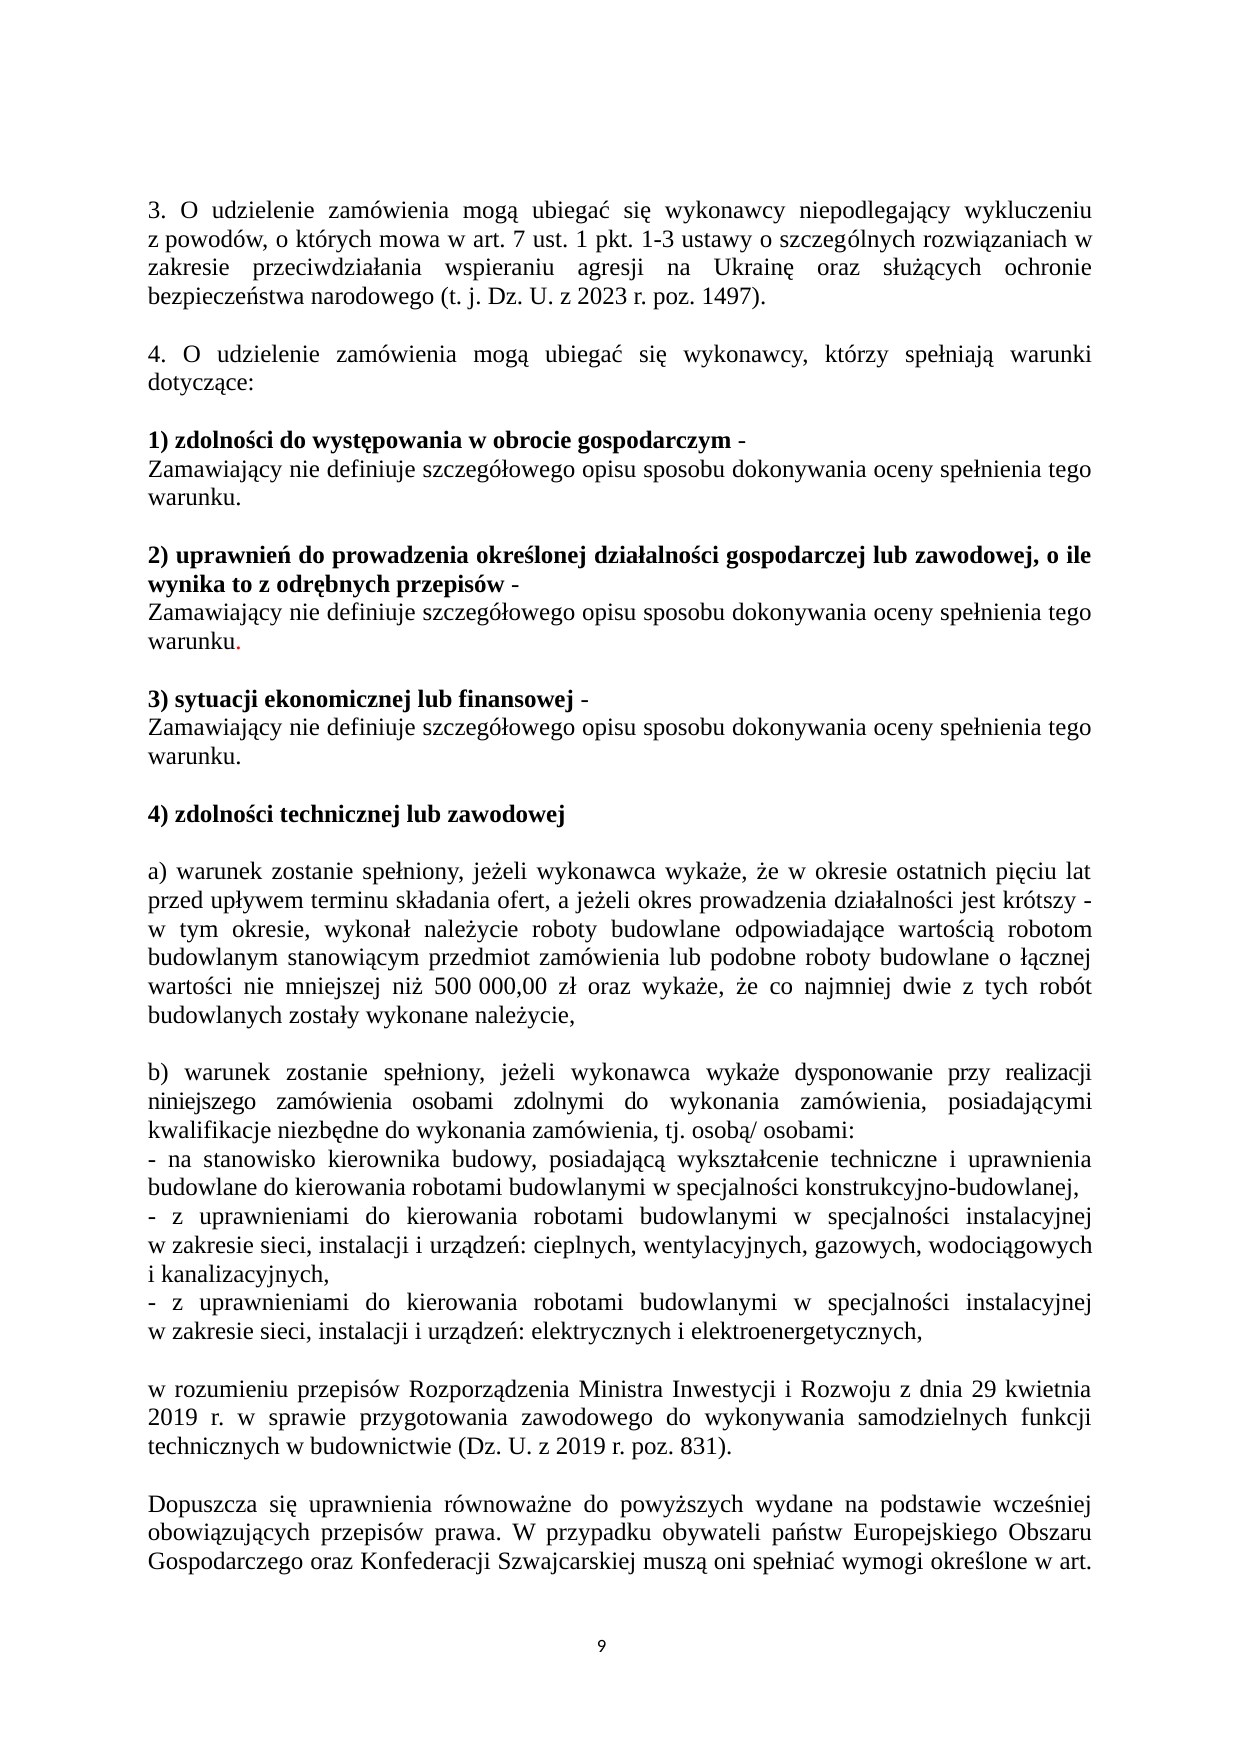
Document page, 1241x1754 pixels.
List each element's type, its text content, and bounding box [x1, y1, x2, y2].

text - na stanowisko kierownika budowy, posiadającą wykształcenie techniczne i uprawnienia budowlane do kierowania robotami budowlanymi w specjalności konstrukcyjno-budowlanej, [148, 1144, 1093, 1201]
text 2) uprawnień do prowadzenia określonej działalności gospodarczej lub zawodowej, o ile wynika to z odrębnych przepisów - [148, 540, 1093, 597]
text 4. O udzielenie zamówienia mogą ubiegać się wykonawcy, którzy spełniają warunki dotyczące: [148, 339, 1093, 396]
text Zamawiający nie definiuje szczegółowego opisu sposobu dokonywania oceny spełnienia tego warunku. [148, 454, 1093, 511]
text 1) zdolności do występowania w obrocie gospodarczym - [148, 425, 1093, 454]
text 3) sytuacji ekonomicznej lub finansowej - [148, 684, 1093, 712]
text Zamawiający nie definiuje szczegółowego opisu sposobu dokonywania oceny spełnienia tego warunku. [148, 712, 1093, 770]
text 4) zdolności technicznej lub zawodowej [148, 799, 1093, 827]
text Zamawiający nie definiuje szczegółowego opisu sposobu dokonywania oceny spełnienia tego warunku. [148, 597, 1093, 655]
text b) warunek zostanie spełniony, jeżeli wykonawca wykaże dysponowanie przy realizacji niniejszego zamówienia osobami zdolnymi do wykonania zamówienia, posiadającymi kwalifikacje niezbędne do wykonania zamówienia, tj. osobą/ osobami: [148, 1057, 1093, 1144]
text - z uprawnieniami do kierowania robotami budowlanymi w specjalności instalacyjnej w zakresie sieci, instalacji i urządzeń: cieplnych, wentylacyjnych, gazowych, wodociągowych i kanalizacyjnych, [148, 1201, 1093, 1287]
text - z uprawnieniami do kierowania robotami budowlanymi w specjalności instalacyjnej w zakresie sieci, instalacji i urządzeń: elektrycznych i elektroenergetycznych, [148, 1287, 1093, 1345]
text a) warunek zostanie spełniony, jeżeli wykonawca wykaże, że w okresie ostatnich pięciu lat przed upływem terminu składania ofert, a jeżeli okres prowadzenia działalności jest krótszy - w tym okresie, wykonał należycie roboty budowlane odpowiadające wartością robotom budowlanym stanowiącym przedmiot zamówienia lub podobne roboty budowlane o łącznej wartości nie mniejszej niż 500 000,00 zł oraz wykaże, że co najmniej dwie z tych robót budowlanych zostały wykonane należycie, [148, 856, 1093, 1029]
text Dopuszcza się uprawnienia równoważne do powyższych wydane na podstawie wcześniej obowiązujących przepisów prawa. W przypadku obywateli państw Europejskiego Obszaru Gospodarczego oraz Konfederacji Szwajcarskiej muszą oni spełniać wymogi określone w art. [148, 1489, 1093, 1575]
text w rozumieniu przepisów Rozporządzenia Ministra Inwestycji i Rozwoju z dnia 29 kwietnia 2019 r. w sprawie przygotowania zawodowego do wykonywania samodzielnych funkcji technicznych w budownictwie (Dz. U. z 2019 r. poz. 831). [148, 1374, 1093, 1460]
text 3. O udzielenie zamówienia mogą ubiegać się wykonawcy niepodlegający wykluczeniu z powodów, o których mowa w art. 7 ust. 1 pkt. 1-3 ustawy o szczególnych rozwiązaniach w zakresie przeciwdziałania wspieraniu agresji na Ukrainę oraz służących ochronie bezpieczeństwa narodowego (t. j. Dz. U. z 2023 r. poz. 1497). [148, 195, 1093, 310]
